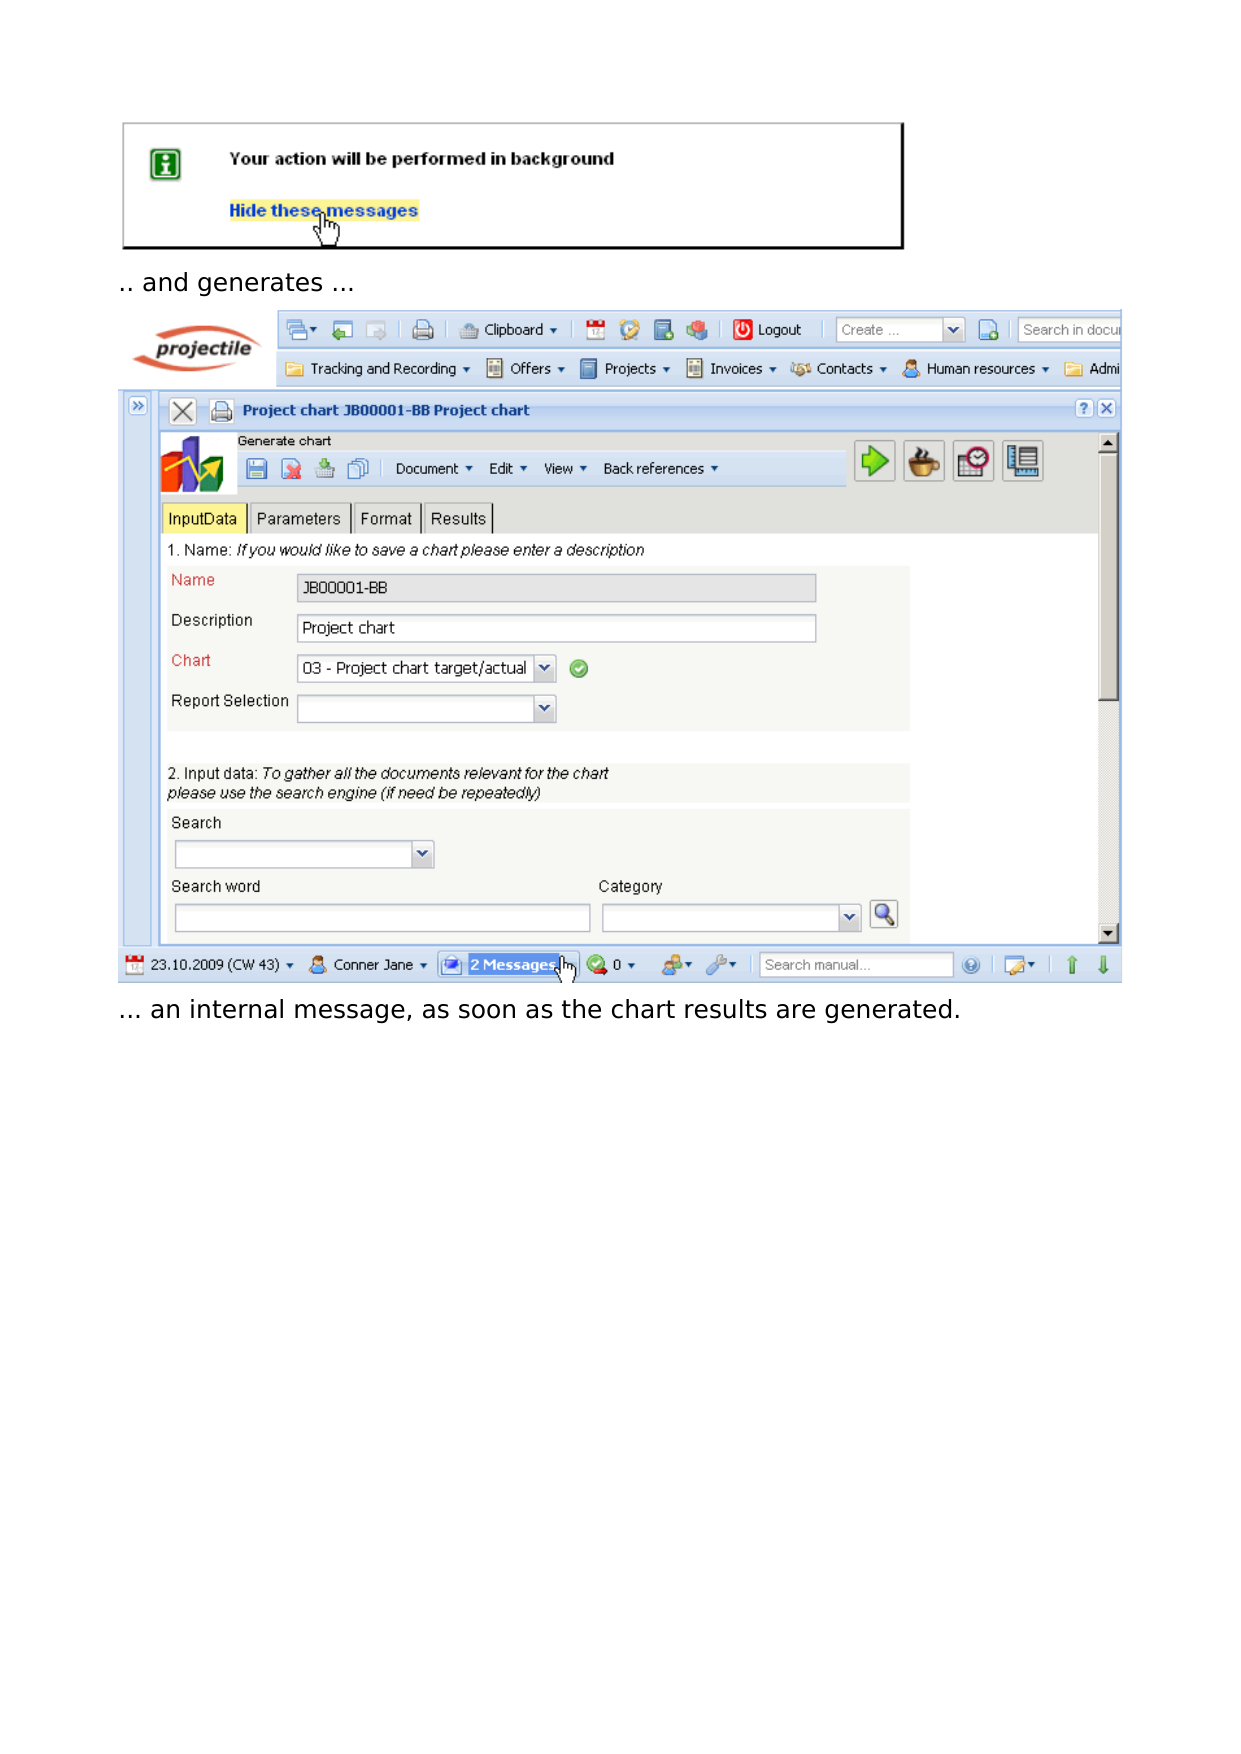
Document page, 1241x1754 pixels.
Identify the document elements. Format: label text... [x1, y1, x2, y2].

picture [118, 309, 1123, 983]
text ... an internal message, as soon as the chart results are generated. [118, 995, 1122, 1024]
text .. and generates ... [118, 268, 1122, 297]
picture [118, 118, 909, 256]
